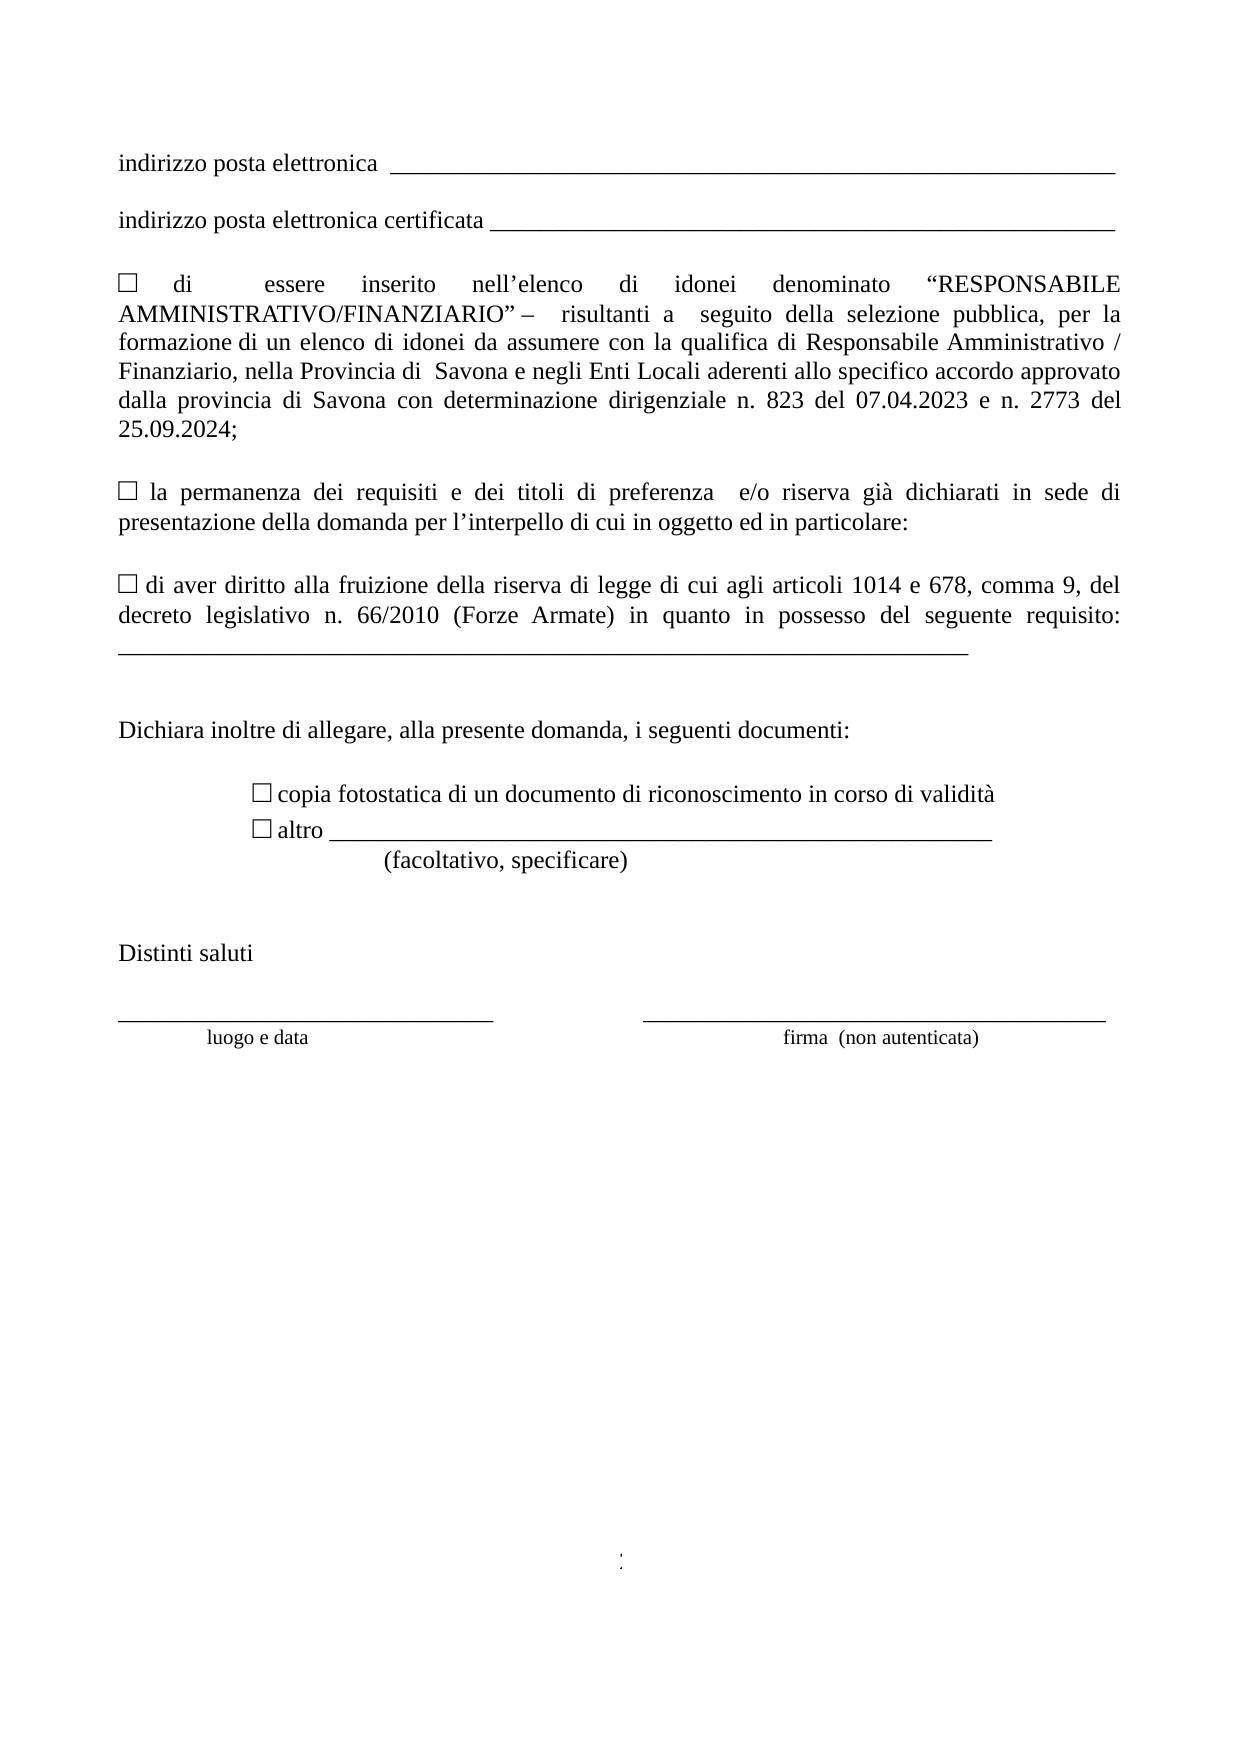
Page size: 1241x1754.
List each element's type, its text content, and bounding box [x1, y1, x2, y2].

text Dichiara inoltre di allegare, alla presente domanda, i seguenti documenti: [118, 716, 1122, 744]
text indirizzo posta elettronica __________________________________________________________ [118, 148, 1122, 176]
text □ di essere inserito nell’elenco di idonei denominato “RESPONSABILE AMMINISTRATIVO/FINANZIARIO” – risultanti a seguito della selezione pubblica, per la formazione di un elenco di idonei da assumere con la qualifica di Responsabile Amministrativo / Finanziario, nella Provincia di Savona e negli Enti Locali aderenti allo specifico accordo approvato dalla provincia di Savona con determinazione dirigenziale n. 823 del 07.04.2023 e n. 2773 del 25.09.2024; [118, 263, 1122, 442]
text □ la permanenza dei requisiti e dei titoli di preferenza e/o riserva già dichiarati in sede di presentazione della domanda per l’interpello di cui in oggetto ed in particolare: [118, 471, 1122, 536]
text luogo e data firma (non autenticata) [118, 1024, 1122, 1049]
text □ di aver diritto alla fruizione della riserva di legge di cui agli articoli 1014 e 678, comma 9, del decreto legislativo n. 66/2010 (Forze Armate) in quanto in possesso del seguente requisito: ____________________________________________________________________ [118, 564, 1122, 658]
text indirizzo posta elettronica certificata __________________________________________________ [118, 205, 1122, 234]
text □ altro _____________________________________________________ [192, 809, 1122, 845]
text □ copia fotostatica di un documento di riconoscimento in corso di validità [192, 773, 1122, 809]
text Distinti saluti [118, 938, 1122, 967]
text ______________________________ _____________________________________ [118, 996, 1122, 1024]
text (facoltativo, specificare) [192, 845, 1122, 874]
